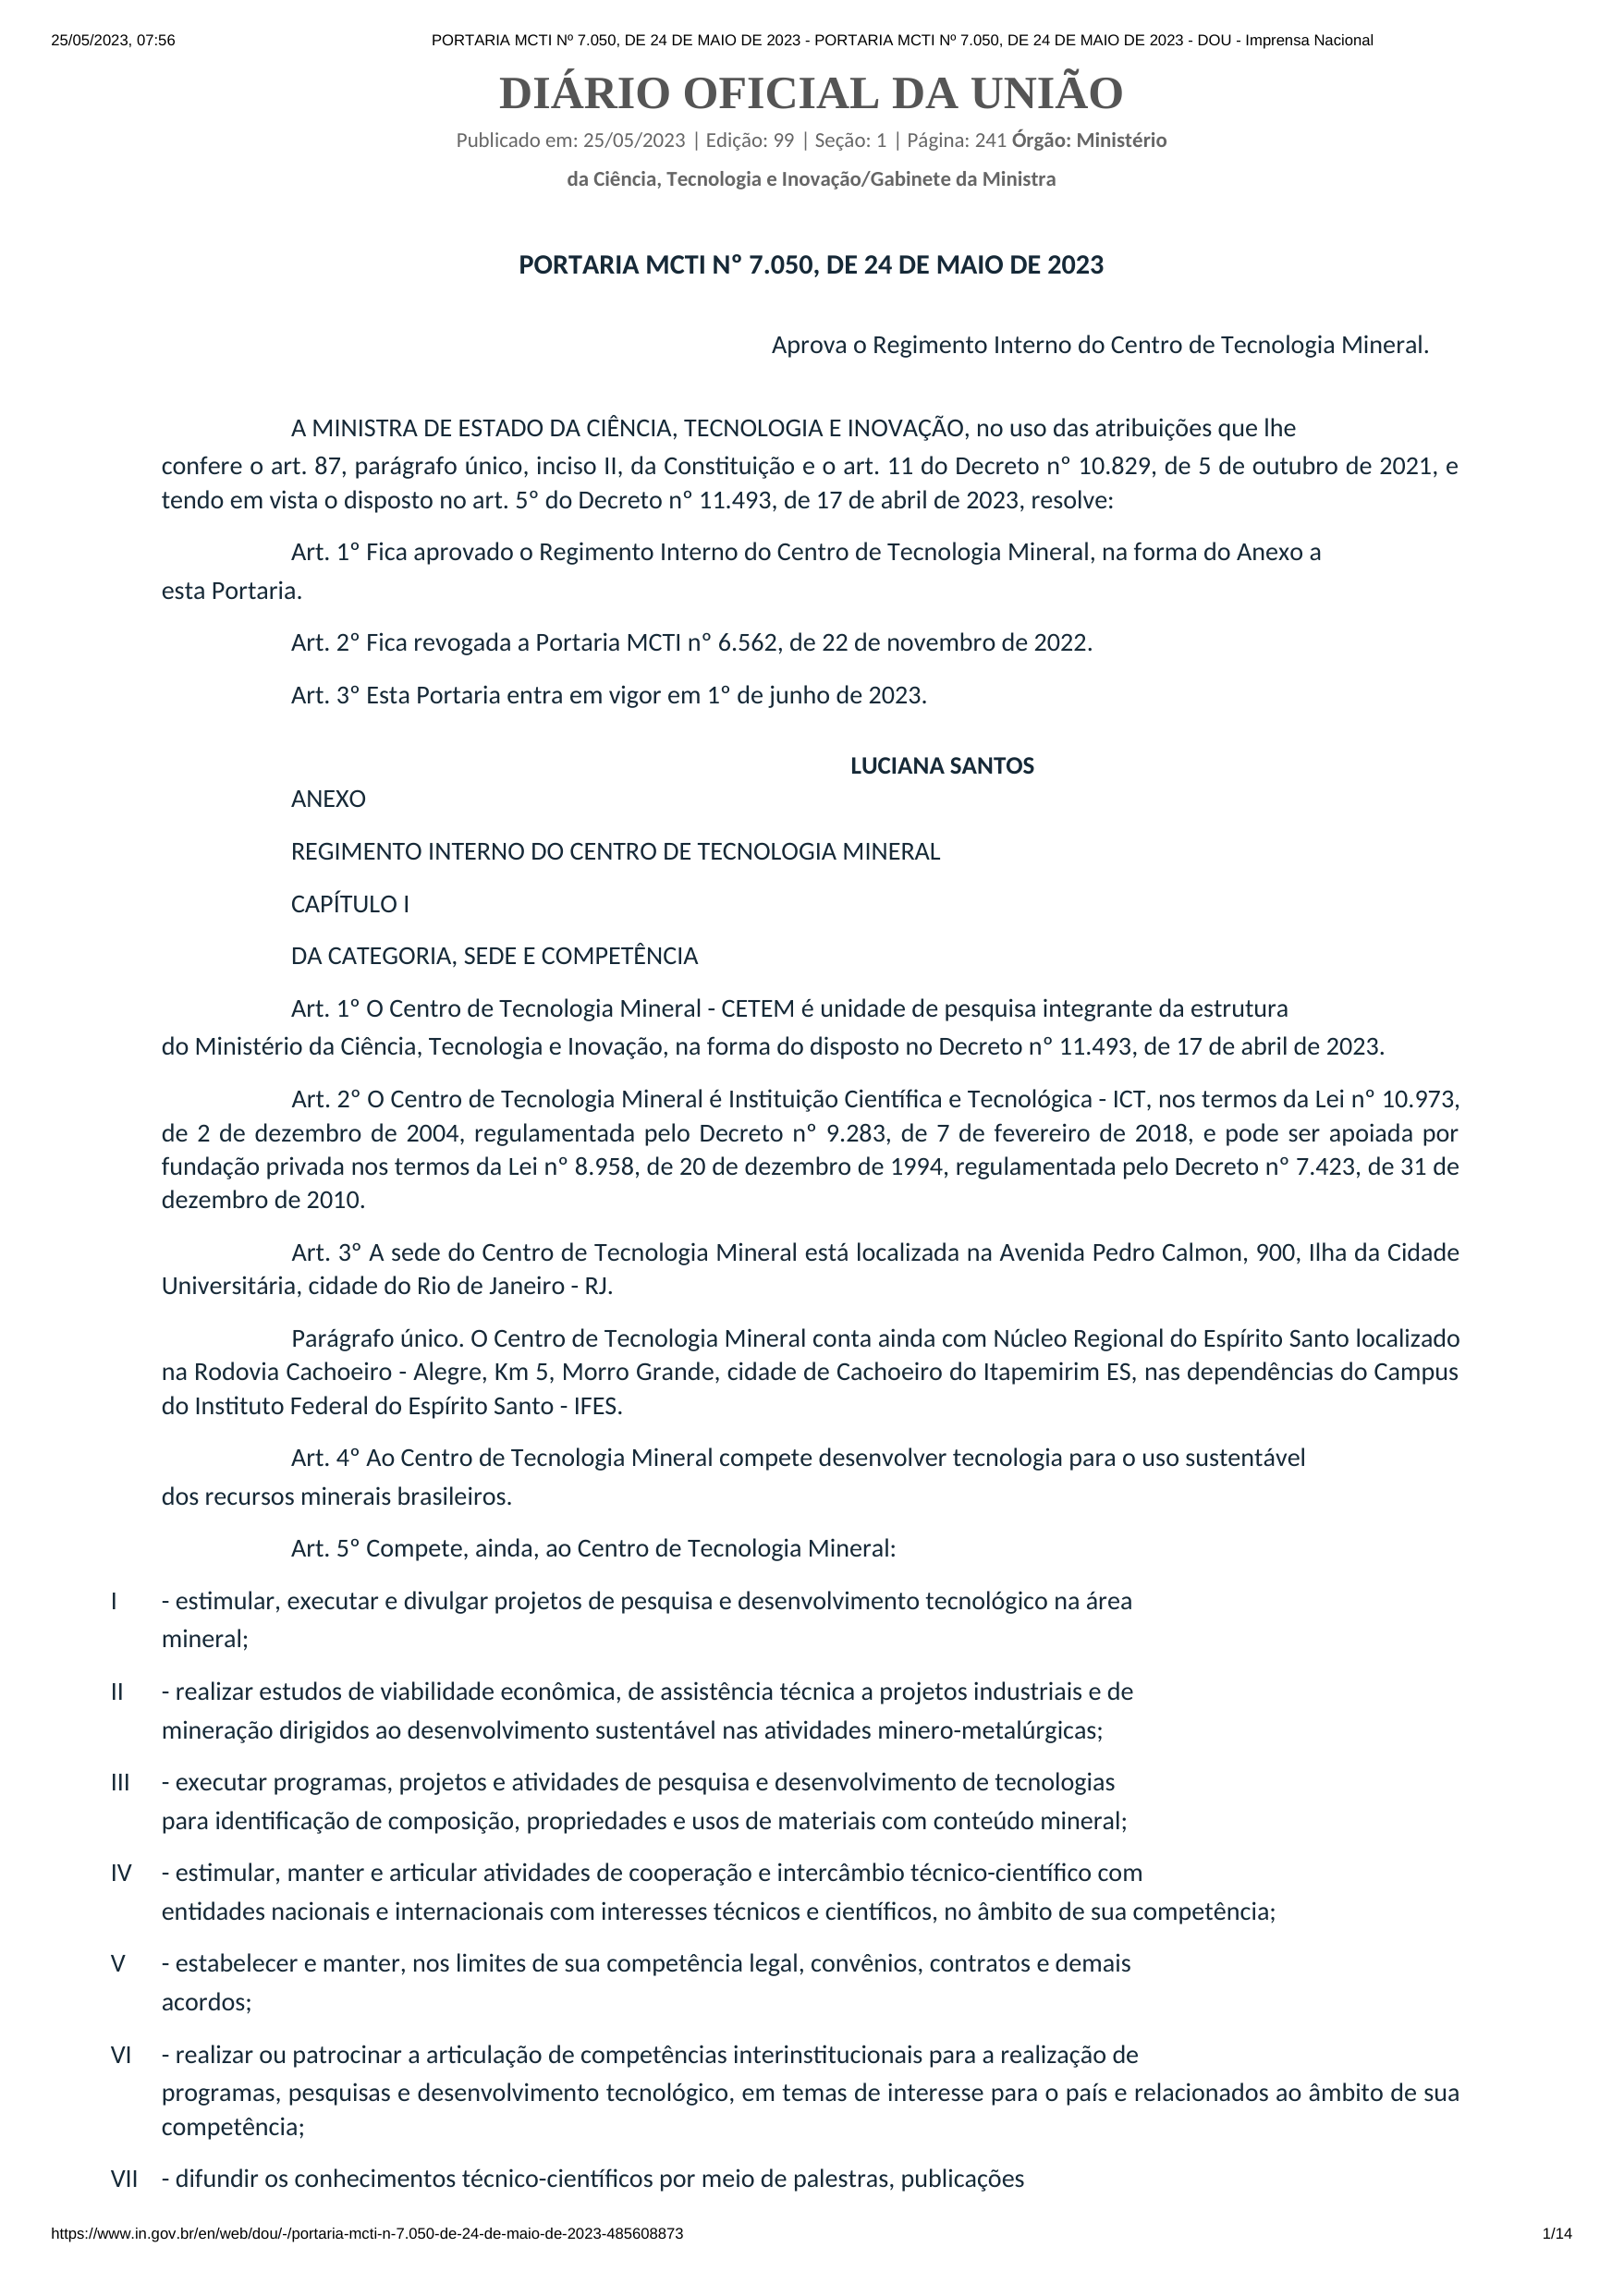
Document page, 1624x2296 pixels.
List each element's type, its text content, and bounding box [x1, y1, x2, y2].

text dos recursos minerais brasileiros. [161, 1480, 1462, 1511]
text Art. 1º Fica aprovado o Regimento Interno do Centro de Tecnologia Mineral, na forma do Anexo a [291, 535, 1462, 567]
text Art. 5º Compete, ainda, ao Centro de Tecnologia Mineral: [291, 1532, 1462, 1564]
list - estabelecer e manter, nos limites de sua competência legal, convênios, contratos e demais [110, 1948, 1462, 1979]
text Aprova o Regimento Interno do Centro de Tecnologia Mineral. [161, 329, 1430, 360]
text Publicado em: 25/05/2023 | Edição: 99 | Seção: 1 | Página: 241 Órgão: Ministério da Ciência, Tecnologia e Inovação/Gabinete da Ministra [447, 122, 1176, 191]
text Art. 2º Fica revogada a Portaria MCTI nº 6.562, de 22 de novembro de 2022. [291, 626, 1462, 658]
text Art. 3º Esta Portaria entra em vigor em 1º de junho de 2023. [291, 678, 1462, 710]
text Art. 2º O Centro de Tecnologia Mineral é Instituição Científica e Tecnológica - ICT, nos termos da Lei nº 10.973, de 2 de dezembro de 2004, regulamentada pelo Decreto nº 9.283, de 7 de fevereiro de 2018, e pode ser apoiada por fundação privada nos termos da Lei nº 8.958, de 20 de dezembro de 1994, regulamentada pelo Decreto nº 7.423, de 31 de dezembro de 2010. [161, 1082, 1462, 1215]
text Art. 1º O Centro de Tecnologia Mineral - CETEM é unidade de pesquisa integrante da estrutura [291, 992, 1462, 1023]
text DA CATEGORIA, SEDE E COMPETÊNCIA [291, 939, 1462, 971]
text esta Portaria. [161, 574, 1462, 605]
text para identificação de composição, propriedades e usos de materiais com conteúdo mineral; [161, 1804, 1462, 1836]
text programas, pesquisas e desenvolvimento tecnológico, em temas de interesse para o país e relacionados ao âmbito de sua competência; [161, 2076, 1462, 2142]
text confere o art. 87, parágrafo único, inciso II, da Constituição e o art. 11 do Decreto nº 10.829, de 5 de outubro de 2021, e tendo em vista o disposto no art. 5º do Decreto nº 11.493, de 17 de abril de 2023, resolve: [161, 449, 1462, 515]
text mineração dirigidos ao desenvolvimento sustentável nas atividades minero-metalúrgicas; [161, 1714, 1462, 1745]
text acordos; [161, 1985, 1462, 2017]
list - difundir os conhecimentos técnico-científicos por meio de palestras, publicações [110, 2162, 1462, 2193]
list - estimular, manter e articular atividades de cooperação e intercâmbio técnico-científico com [110, 1856, 1462, 1888]
list - executar programas, projetos e atividades de pesquisa e desenvolvimento de tecnologias [110, 1765, 1462, 1798]
list - realizar estudos de viabilidade econômica, de assistência técnica a projetos industriais e de [110, 1675, 1462, 1707]
text LUCIANA SANTOS [423, 750, 1462, 780]
text ANEXO [291, 782, 1462, 814]
text mineral; [161, 1623, 1462, 1655]
text CAPÍTULO I [291, 887, 1462, 919]
text entidades nacionais e internacionais com interesses técnicos e científicos, no âmbito de sua competência; [161, 1895, 1462, 1926]
text Art. 4º Ao Centro de Tecnologia Mineral compete desenvolver tecnologia para o uso sustentável [291, 1441, 1462, 1473]
subtitle PORTARIA MCTI Nº 7.050, DE 24 DE MAIO DE 2023 [161, 247, 1462, 281]
text REGIMENTO INTERNO DO CENTRO DE TECNOLOGIA MINERAL [291, 835, 1462, 866]
text DIÁRIO OFICIAL DA UNIÃO [161, 66, 1462, 118]
text Art. 3º A sede do Centro de Tecnologia Mineral está localizada na Avenida Pedro Calmon, 900, Ilha da Cidade Universitária, cidade do Rio de Janeiro - RJ. [161, 1236, 1462, 1301]
text Parágrafo único. O Centro de Tecnologia Mineral conta ainda com Núcleo Regional do Espírito Santo localizado na Rodovia Cachoeiro - Alegre, Km 5, Morro Grande, cidade de Cachoeiro do Itapemirim ES, nas dependências do Campus do Instituto Federal do Espírito Santo - IFES. [161, 1322, 1462, 1421]
text A MINISTRA DE ESTADO DA CIÊNCIA, TECNOLOGIA E INOVAÇÃO, no uso das atribuições que lhe [291, 411, 1462, 443]
text do Ministério da Ciência, Tecnologia e Inovação, na forma do disposto no Decreto nº 11.493, de 17 de abril de 2023. [161, 1030, 1462, 1062]
list - estimular, executar e divulgar projetos de pesquisa e desenvolvimento tecnológico na área [110, 1584, 1462, 1616]
list - realizar ou patrocinar a articulação de competências interinstitucionais para a realização de [110, 2038, 1462, 2070]
